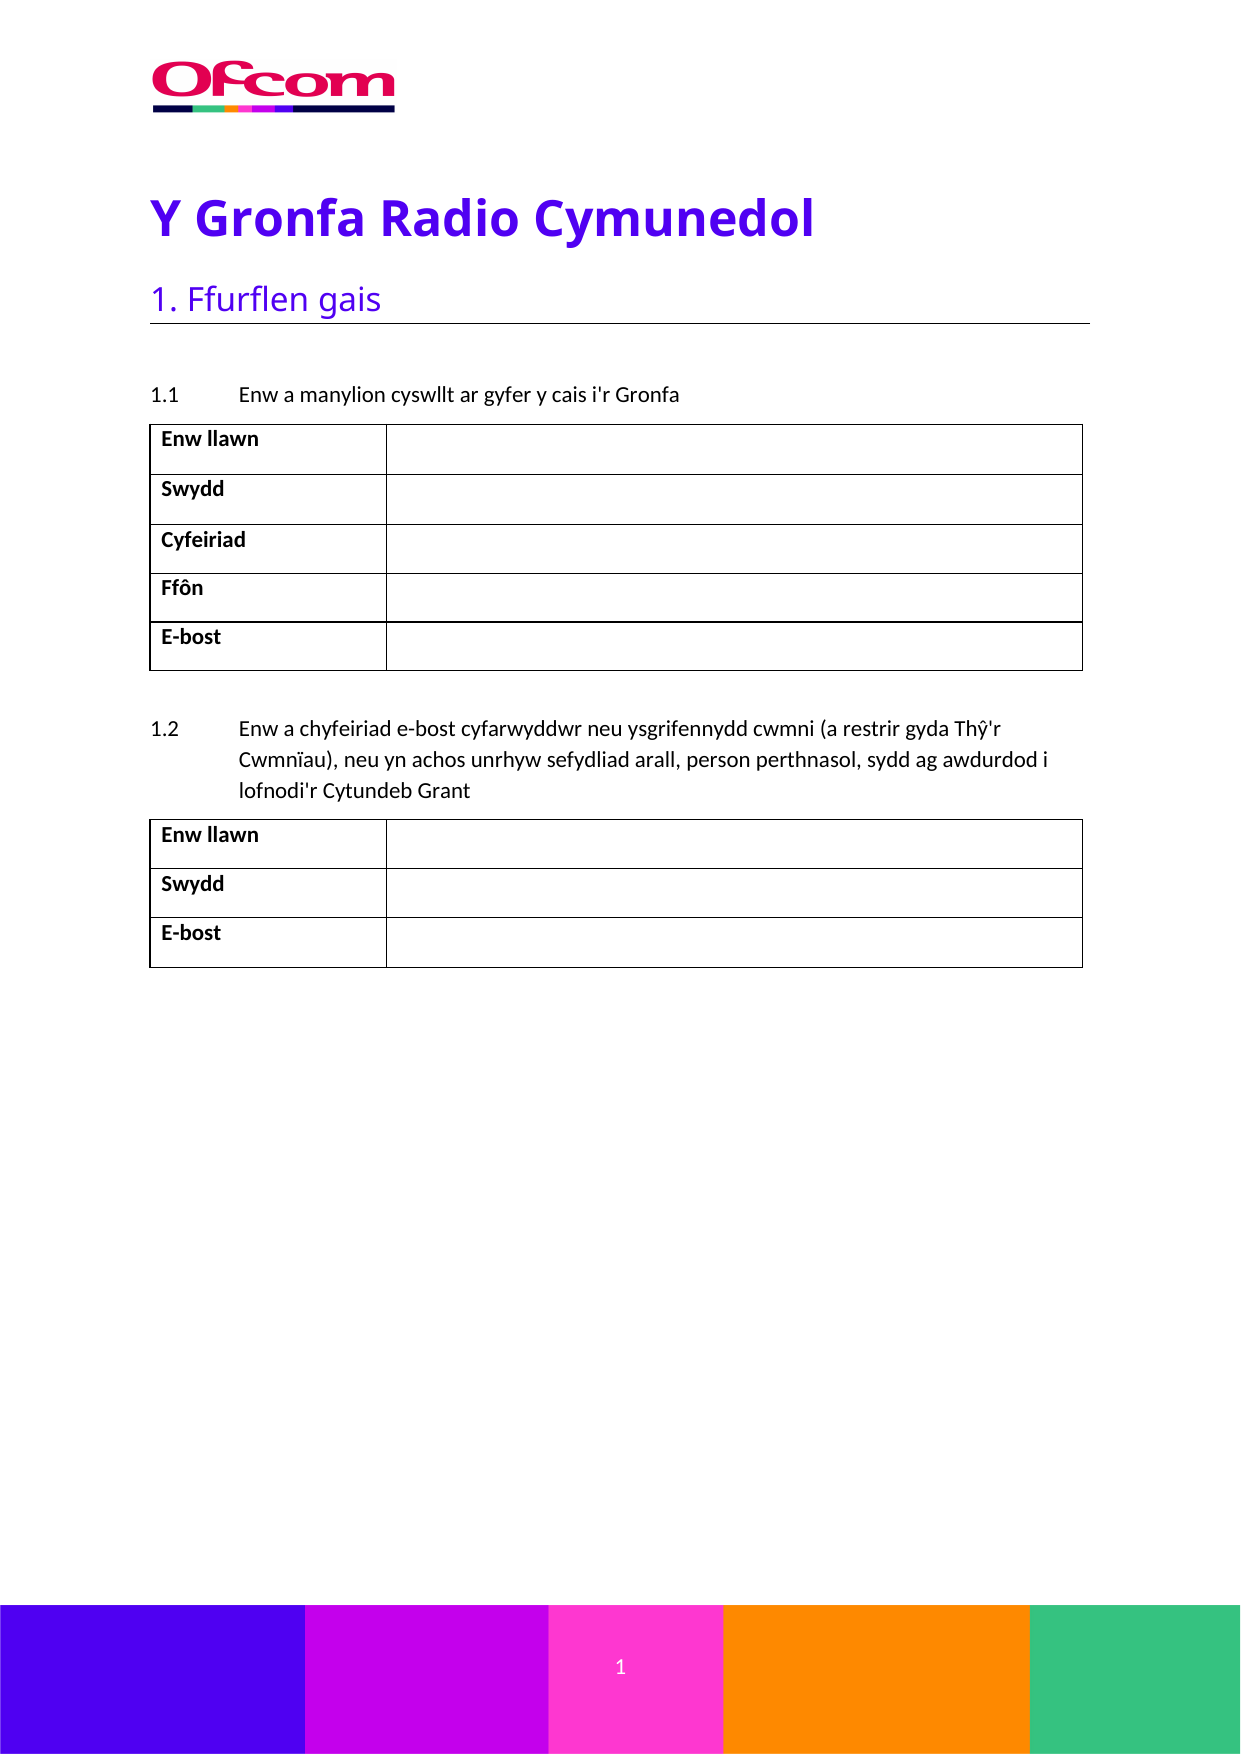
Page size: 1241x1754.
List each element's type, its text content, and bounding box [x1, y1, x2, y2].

table_cell [387, 525, 1082, 572]
list Enw a chyfeiriad e-bost cyfarwyddwr neu ysgrifennydd cwmni (a restrir gyda Thŷ'r Cwmnïau), neu yn achos unrhyw sefydliad arall, person perthnasol, sydd ag awdurdod i lofnodi'r Cytundeb Grant [150, 714, 1090, 804]
subtitle 1. Ffurflen gais [150, 276, 1090, 323]
table_cell [387, 918, 1082, 967]
list Enw a manylion cyswllt ar gyfer y cais i'r Gronfa [150, 380, 1090, 408]
table_cell [387, 475, 1082, 524]
table_cell Swydd [151, 869, 386, 917]
table_header [387, 425, 1082, 473]
table_cell Swydd [151, 475, 386, 524]
table_cell [387, 623, 1082, 670]
table_cell E-bost [151, 623, 386, 670]
table_cell [387, 574, 1082, 621]
table_cell E-bost [151, 918, 386, 967]
table_cell Ffôn [151, 574, 386, 621]
table_cell [387, 869, 1082, 917]
title Y Gronfa Radio Cymunedol [150, 183, 1090, 251]
table_header Enw llawn [151, 820, 386, 868]
table_cell Cyfeiriad [151, 525, 386, 572]
table_header Enw llawn [151, 425, 386, 473]
table_header [387, 820, 1082, 868]
